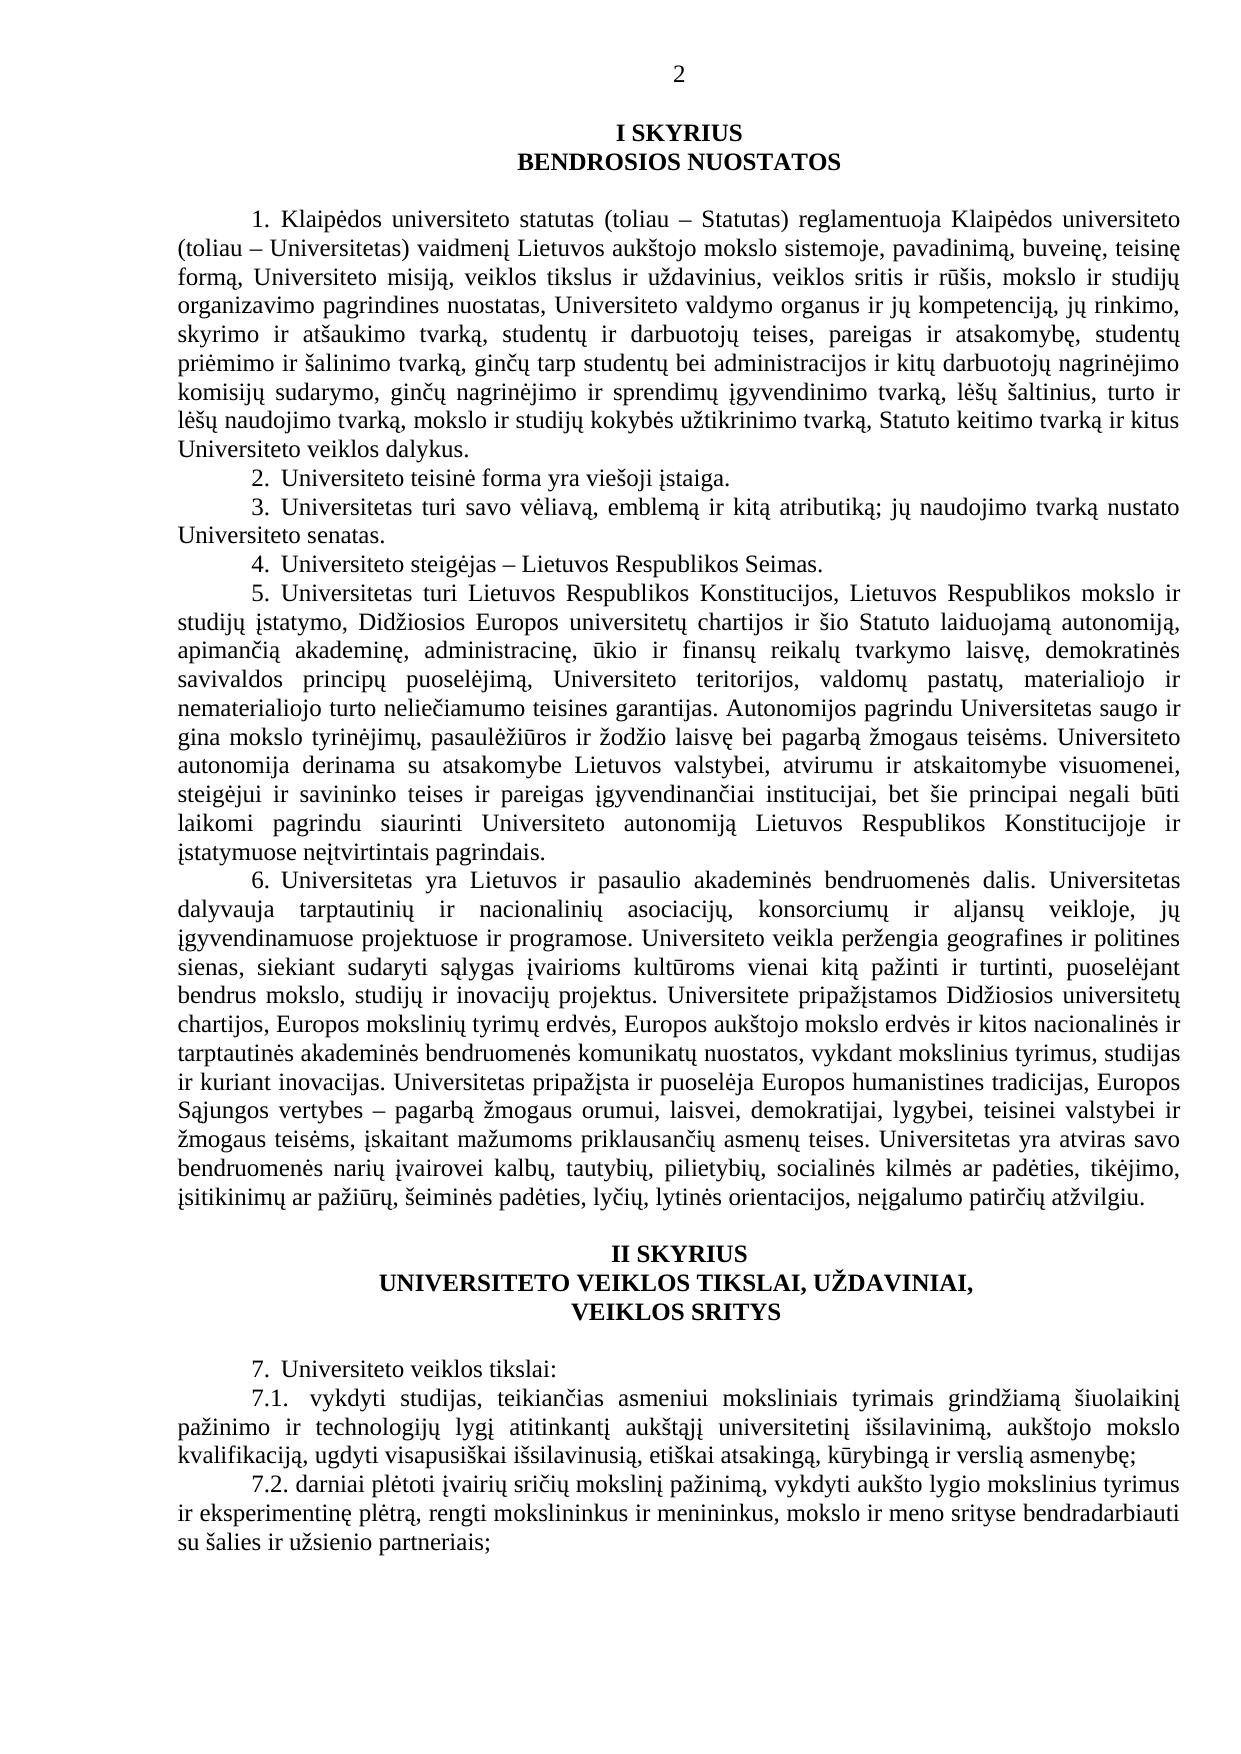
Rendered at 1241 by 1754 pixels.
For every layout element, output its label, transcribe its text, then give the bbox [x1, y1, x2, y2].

text BENDROSIOS NUOSTATOS [177, 147, 1181, 176]
text 4. Universiteto steigėjas – Lietuvos Respublikos Seimas. [177, 549, 1181, 578]
text 1. Klaipėdos universiteto statutas (toliau – Statutas) reglamentuoja Klaipėdos universiteto (toliau – Universitetas) vaidmenį Lietuvos aukštojo mokslo sistemoje, pavadinimą, buveinę, teisinę formą, Universiteto misiją, veiklos tikslus ir uždavinius, veiklos sritis ir rūšis, mokslo ir studijų organizavimo pagrindines nuostatas, Universiteto valdymo organus ir jų kompetenciją, jų rinkimo, skyrimo ir atšaukimo tvarką, studentų ir darbuotojų teises, pareigas ir atsakomybę, studentų priėmimo ir šalinimo tvarką, ginčų tarp studentų bei administracijos ir kitų darbuotojų nagrinėjimo komisijų sudarymo, ginčų nagrinėjimo ir sprendimų įgyvendinimo tvarką, lėšų šaltinius, turto ir lėšų naudojimo tvarką, mokslo ir studijų kokybės užtikrinimo tvarką, Statuto keitimo tvarką ir kitus Universiteto veiklos dalykus. [177, 204, 1181, 463]
text 7.1. vykdyti studijas, teikiančias asmeniui moksliniais tyrimais grindžiamą šiuolaikinį pažinimo ir technologijų lygį atitinkantį aukštąjį universitetinį išsilavinimą, aukštojo mokslo kvalifikaciją, ugdyti visapusiškai išsilavinusią, etiškai atsakingą, kūrybingą ir verslią asmenybę; [177, 1383, 1181, 1469]
text 3. Universitetas turi savo vėliavą, emblemą ir kitą atributiką; jų naudojimo tvarką nustato Universiteto senatas. [177, 492, 1181, 549]
text VEIKLOS SRITYS [177, 1297, 1181, 1326]
text 7. Universiteto veiklos tikslai: [177, 1354, 1181, 1383]
text UNIVERSITETO VEIKLOS TIKSLAI, UŽDAVINIAI, [177, 1268, 1181, 1297]
text 7.2. darniai plėtoti įvairių sričių mokslinį pažinimą, vykdyti aukšto lygio mokslinius tyrimus ir eksperimentinę plėtrą, rengti mokslininkus ir menininkus, mokslo ir meno srityse bendradarbiauti su šalies ir užsienio partneriais; [177, 1469, 1181, 1556]
text 5. Universitetas turi Lietuvos Respublikos Konstitucijos, Lietuvos Respublikos mokslo ir studijų įstatymo, Didžiosios Europos universitetų chartijos ir šio Statuto laiduojamą autonomiją, apimančią akademinę, administracinę, ūkio ir finansų reikalų tvarkymo laisvę, demokratinės savivaldos principų puoselėjimą, Universiteto teritorijos, valdomų pastatų, materialiojo ir nematerialiojo turto neliečiamumo teisines garantijas. Autonomijos pagrindu Universitetas saugo ir gina mokslo tyrinėjimų, pasaulėžiūros ir žodžio laisvę bei pagarbą žmogaus teisėms. Universiteto autonomija derinama su atsakomybe Lietuvos valstybei, atvirumu ir atskaitomybe visuomenei, steigėjui ir savininko teises ir pareigas įgyvendinančiai institucijai, bet šie principai negali būti laikomi pagrindu siaurinti Universiteto autonomiją Lietuvos Respublikos Konstitucijoje ir įstatymuose neįtvirtintais pagrindais. [177, 578, 1181, 866]
text 2. Universiteto teisinė forma yra viešoji įstaiga. [177, 463, 1181, 492]
text II SKYRIUS [177, 1239, 1181, 1268]
text I SKYRIUS [177, 118, 1181, 147]
text 6. Universitetas yra Lietuvos ir pasaulio akademinės bendruomenės dalis. Universitetas dalyvauja tarptautinių ir nacionalinių asociacijų, konsorciumų ir aljansų veikloje, jų įgyvendinamuose projektuose ir programose. Universiteto veikla peržengia geografines ir politines sienas, siekiant sudaryti sąlygas įvairioms kultūroms vienai kitą pažinti ir turtinti, puoselėjant bendrus mokslo, studijų ir inovacijų projektus. Universitete pripažįstamos Didžiosios universitetų chartijos, Europos mokslinių tyrimų erdvės, Europos aukštojo mokslo erdvės ir kitos nacionalinės ir tarptautinės akademinės bendruomenės komunikatų nuostatos, vykdant mokslinius tyrimus, studijas ir kuriant inovacijas. Universitetas pripažįsta ir puoselėja Europos humanistines tradicijas, Europos Sąjungos vertybes – pagarbą žmogaus orumui, laisvei, demokratijai, lygybei, teisinei valstybei ir žmogaus teisėms, įskaitant mažumoms priklausančių asmenų teises. Universitetas yra atviras savo bendruomenės narių įvairovei kalbų, tautybių, pilietybių, socialinės kilmės ar padėties, tikėjimo, įsitikinimų ar pažiūrų, šeiminės padėties, lyčių, lytinės orientacijos, neįgalumo patirčių atžvilgiu. [177, 866, 1181, 1211]
